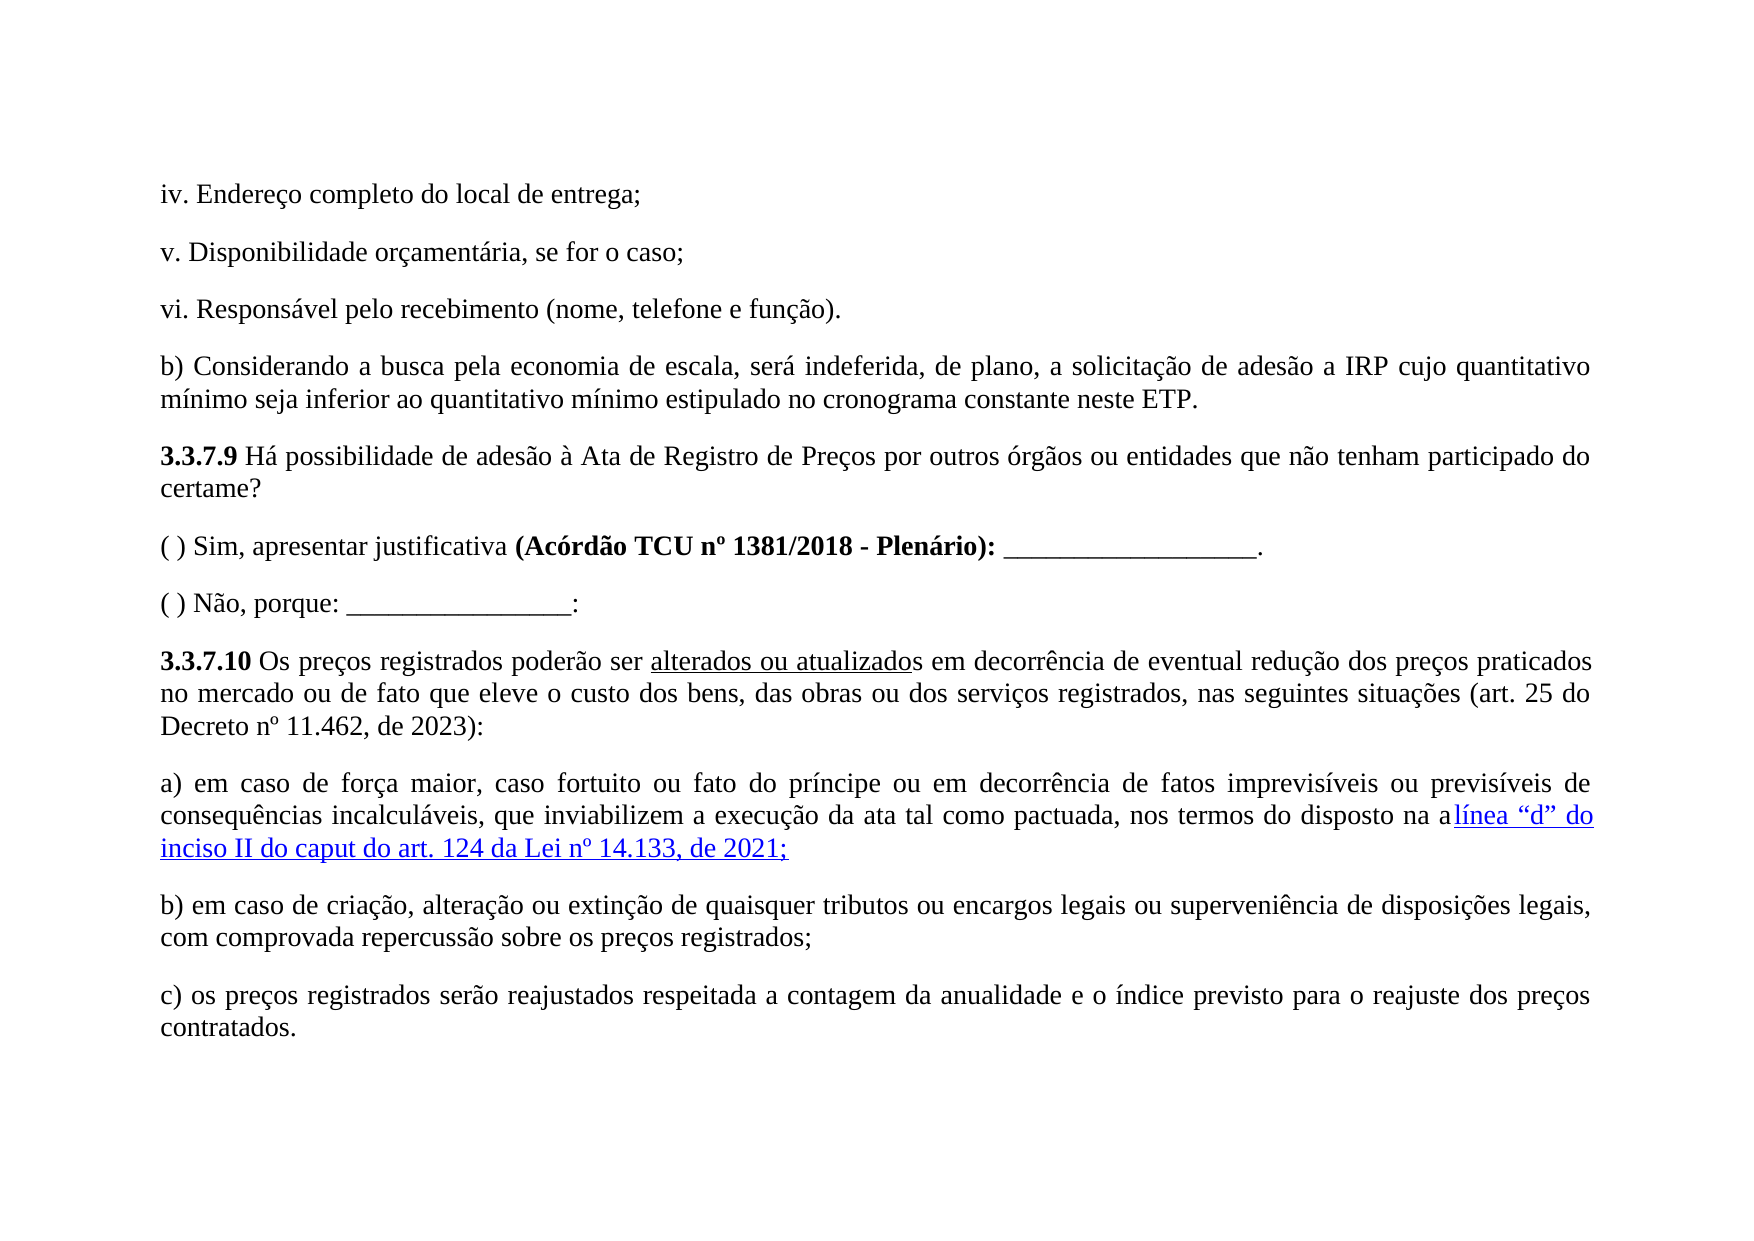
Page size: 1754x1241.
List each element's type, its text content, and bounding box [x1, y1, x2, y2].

text b) Considerando a busca pela economia de escala, será indeferida, de plano, a solicitação de adesão a IRP cujo quantitativo mínimo seja inferior ao quantitativo mínimo estipulado no cronograma constante neste ETP. [160, 349, 1594, 414]
text 3.3.7.9 Há possibilidade de adesão à Ata de Registro de Preços por outros órgãos ou entidades que não tenham participado do certame? [160, 439, 1594, 504]
text vi. Responsável pelo recebimento (nome, telefone e função). [160, 292, 1594, 324]
text v. Disponibilidade orçamentária, se for o caso; [160, 234, 1594, 267]
text ( ) Não, porque: ________________: [160, 586, 1594, 619]
text ( ) Sim, apresentar justificativa (Acórdão TCU nº 1381/2018 - Plenário): __________________. [160, 529, 1594, 561]
text c) os preços registrados serão reajustados respeitada a contagem da anualidade e o índice previsto para o reajuste dos preços contratados. [160, 978, 1594, 1043]
text 3.3.7.10 Os preços registrados poderão ser alterados ou atualizados em decorrência de eventual redução dos preços praticados no mercado ou de fato que eleve o custo dos bens, das obras ou dos serviços registrados, nas seguintes situações (art. 25 do Decreto nº 11.462, de 2023): [160, 644, 1594, 741]
text a) em caso de força maior, caso fortuito ou fato do príncipe ou em decorrência de fatos imprevisíveis ou previsíveis de consequências incalculáveis, que inviabilizem a execução da ata tal como pactuada, nos termos do disposto na alínea “d” do inciso II do caput do art. 124 da Lei nº 14.133, de 2021; [160, 766, 1594, 863]
text b) em caso de criação, alteração ou extinção de quaisquer tributos ou encargos legais ou superveniência de disposições legais, com comprovada repercussão sobre os preços registrados; [160, 888, 1594, 953]
text iv. Endereço completo do local de entrega; [160, 177, 1594, 209]
